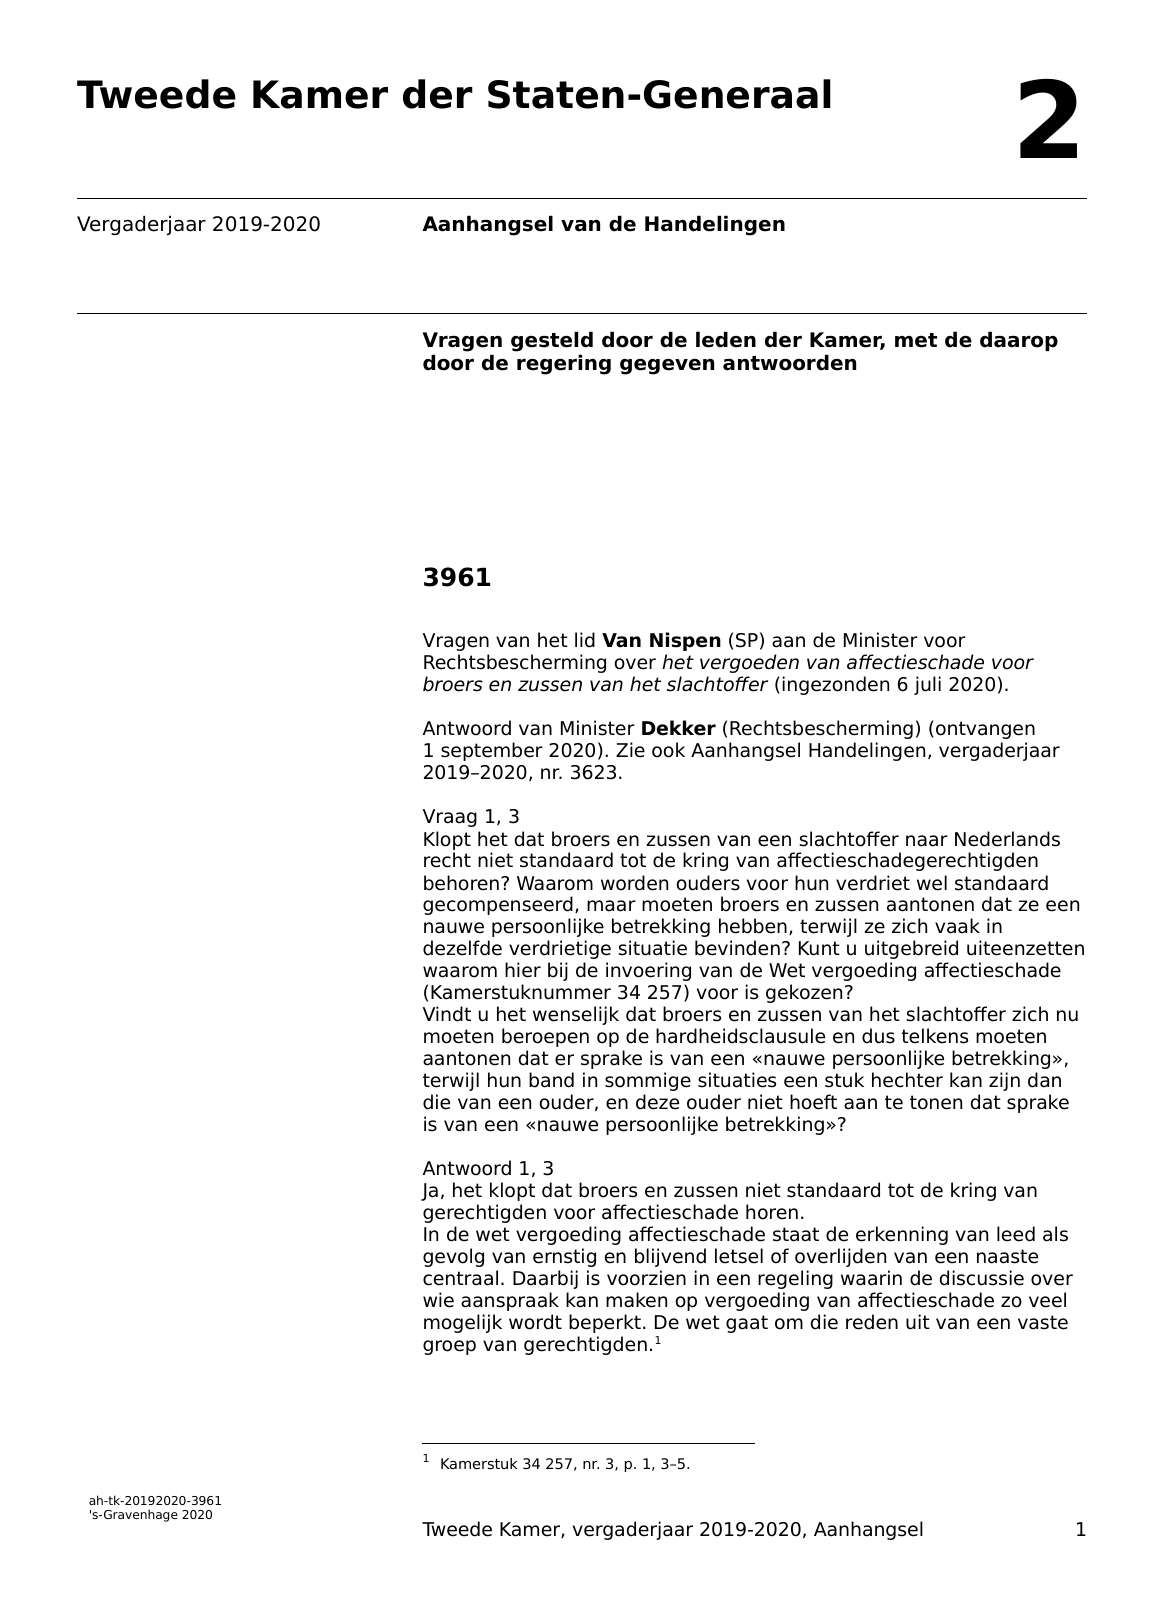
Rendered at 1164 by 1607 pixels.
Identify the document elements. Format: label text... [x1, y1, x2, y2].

table_header 2 [886, 59, 1087, 198]
text Vraag 1, 3 [422, 806, 1087, 828]
text ah-tk-20192020-3961 [88, 1494, 323, 1508]
text Ja, het klopt dat broers en zussen niet standaard tot de kring van gerechtigden voor affectieschade horen. [422, 1180, 1087, 1224]
text Vindt u het wenselijk dat broers en zussen van het slachtoffer zich nu moeten beroepen op de hardheidsclausule en dus telkens moeten aantonen dat er sprake is van een «nauwe persoonlijke betrekking», terwijl hun band in sommige situaties een stuk hechter kan zijn dan die van een ouder, en deze ouder niet hoeft aan te tonen dat sprake is van een «nauwe persoonlijke betrekking»? [422, 1004, 1087, 1136]
text Antwoord 1, 3 [422, 1158, 1087, 1180]
table_cell Vergaderjaar 2019-2020 [77, 199, 422, 313]
table_header Tweede Kamer der Staten-Generaal [77, 59, 886, 198]
text Klopt het dat broers en zussen van een slachtoffer naar Nederlands recht niet standaard tot de kring van affectieschadegerechtigden behoren? Waarom worden ouders voor hun verdriet wel standaard gecompenseerd, maar moeten broers en zussen aantonen dat ze een nauwe persoonlijke betrekking hebben, terwijl ze zich vaak in dezelfde verdrietige situatie bevinden? Kunt u uitgebreid uiteenzetten waarom hier bij de invoering van de Wet vergoeding affectieschade (Kamerstuknummer 34 257) voor is gekozen? [422, 828, 1087, 1004]
table_cell Vragen gesteld door de leden der Kamer, met de daarop door de regering gegeven antwoorden [422, 314, 1087, 375]
table_cell [77, 314, 422, 375]
text 's-Gravenhage 2020 [88, 1508, 323, 1522]
text 3961 [422, 563, 1087, 592]
text Vragen van het lid Van Nispen (SP) aan de Minister voor Rechtsbescherming over het vergoeden van affectieschade voor broers en zussen van het slachtoffer (ingezonden 6 juli 2020). [422, 630, 1087, 696]
table_cell Aanhangsel van de Handelingen [422, 199, 1087, 313]
text Antwoord van Minister Dekker (Rechtsbescherming) (ontvangen 1 september 2020). Zie ook Aanhangsel Handelingen, vergaderjaar 2019–2020, nr. 3623. [422, 718, 1087, 784]
text In de wet vergoeding affectieschade staat de erkenning van leed als gevolg van ernstig en blijvend letsel of overlijden van een naaste centraal. Daarbij is voorzien in een regeling waarin de discussie over wie aanspraak kan maken op vergoeding van affectieschade zo veel mogelijk wordt beperkt. De wet gaat om die reden uit van een vaste groep van gerechtigden. [422, 1224, 1087, 1356]
text Kamerstuk 34 257, nr. 3, p. 1, 3–5. [422, 1452, 1087, 1474]
